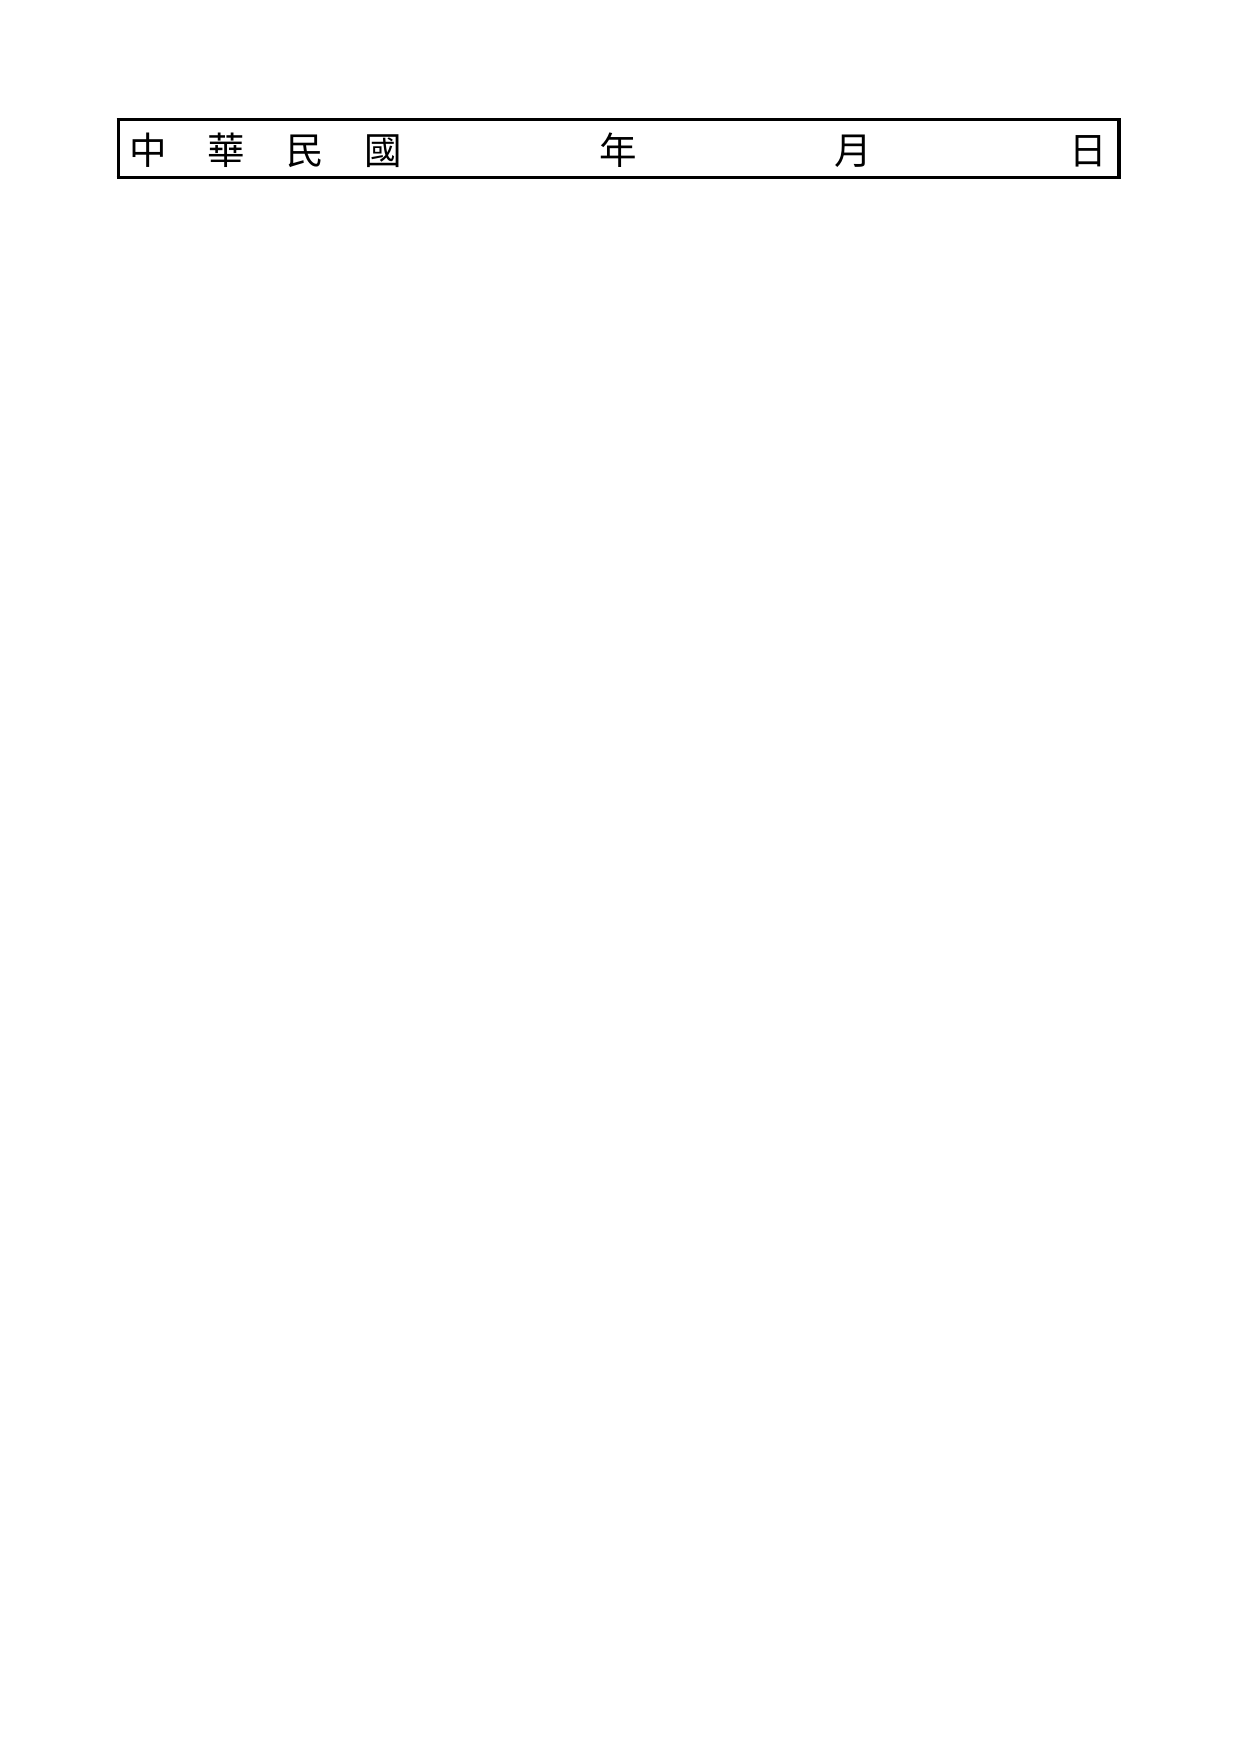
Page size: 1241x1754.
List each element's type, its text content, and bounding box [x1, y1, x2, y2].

table_header 中華民國 年 月 日 [120, 121, 1117, 176]
